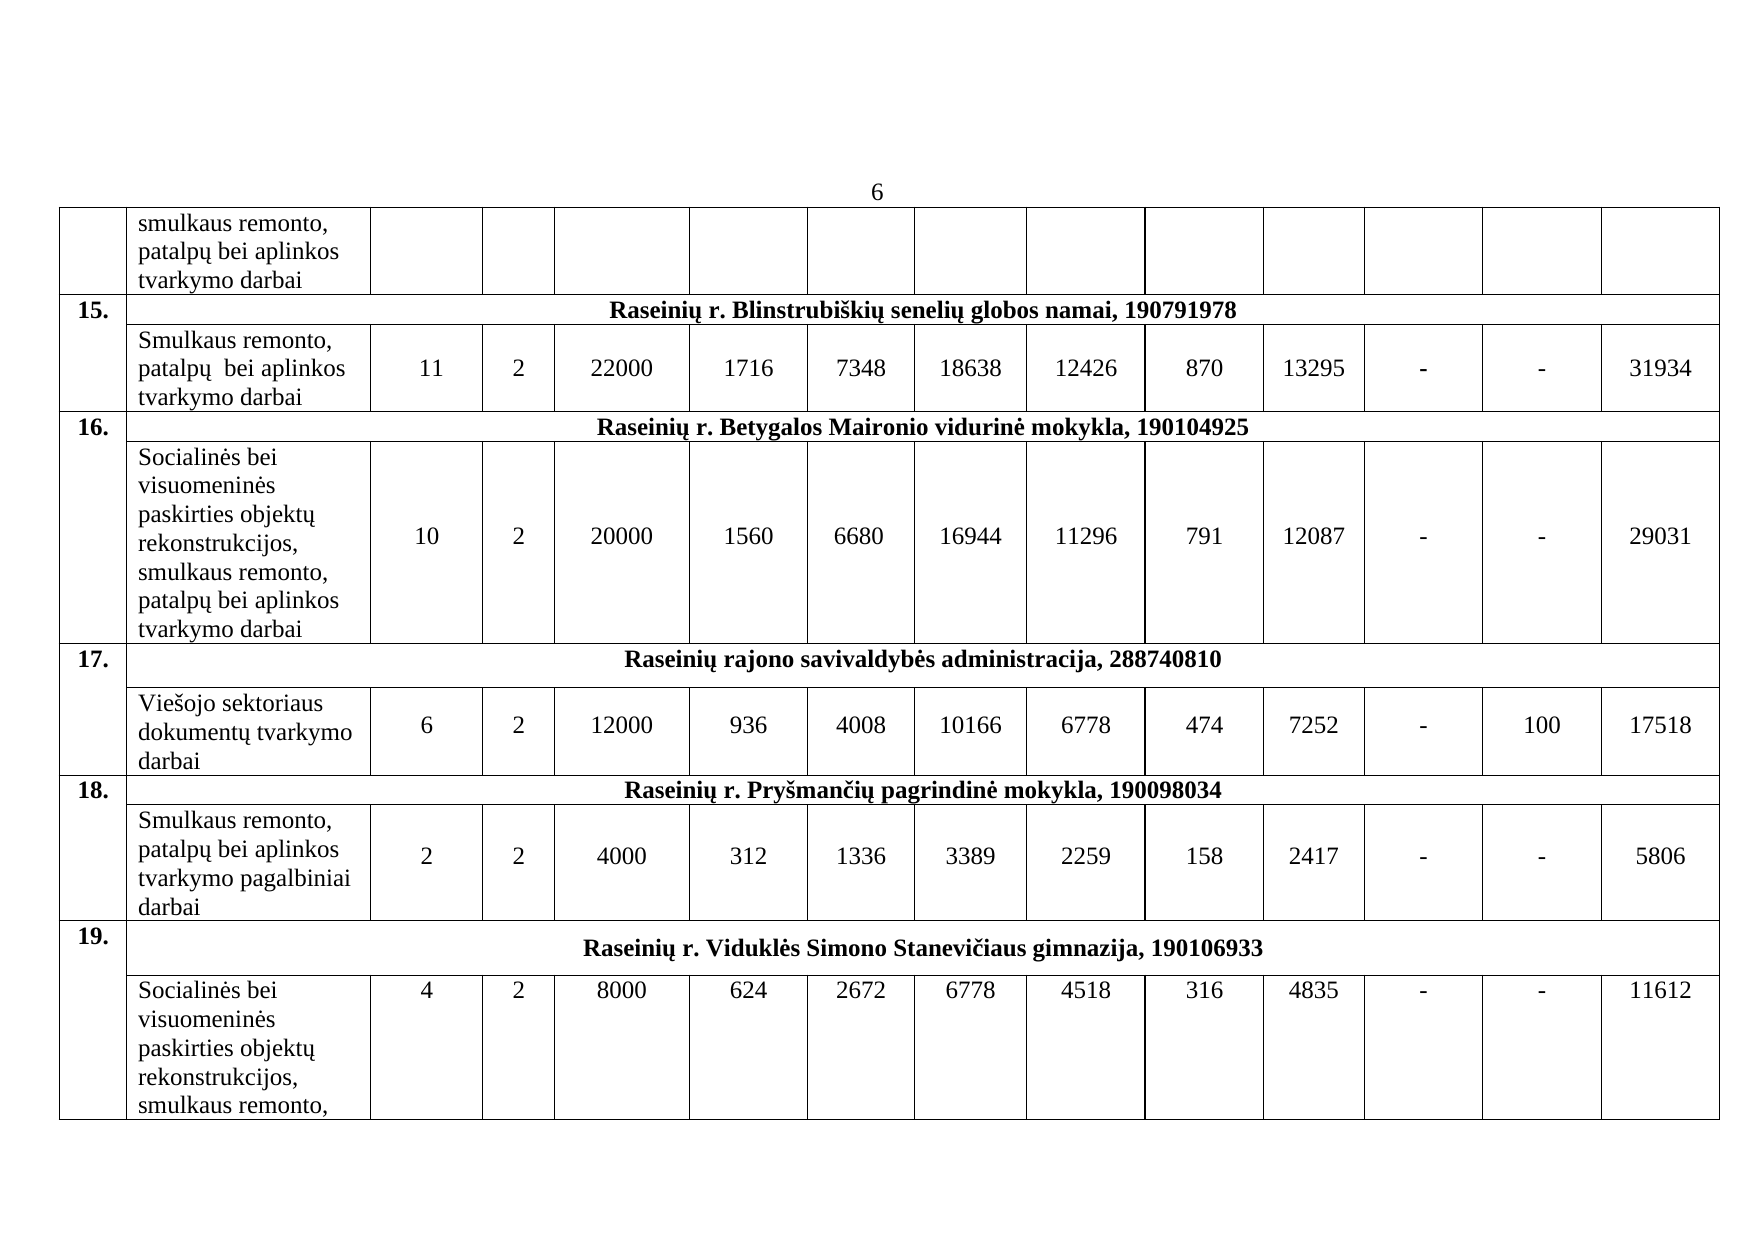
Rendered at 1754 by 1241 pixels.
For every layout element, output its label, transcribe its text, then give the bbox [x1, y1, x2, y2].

table_cell 8000 [555, 976, 689, 1119]
table_cell Viešojo sektoriaus dokumentų tvarkymo darbai [127, 688, 370, 774]
table_cell 7252 [1264, 688, 1364, 774]
table_cell 11 [371, 325, 482, 411]
table_cell 624 [690, 976, 807, 1119]
table_cell 19. [60, 921, 126, 1119]
table_cell [1602, 208, 1719, 294]
table_cell 870 [1146, 325, 1263, 411]
table_cell 2 [483, 442, 554, 643]
table_cell Raseinių r. Blinstrubiškių senelių globos namai, 190791978 [127, 295, 1719, 324]
table_cell 936 [690, 688, 807, 774]
table_cell 11296 [1027, 442, 1144, 643]
table_cell [690, 208, 807, 294]
table_cell 11612 [1602, 976, 1719, 1119]
table_cell 18. [60, 776, 126, 920]
table_cell [60, 208, 126, 294]
table_cell [1146, 208, 1263, 294]
table_cell Socialinės bei visuomeninės paskirties objektų rekonstrukcijos, smulkaus remonto, [127, 976, 370, 1119]
table_cell 4518 [1027, 976, 1144, 1119]
table_cell [808, 208, 914, 294]
table_cell [371, 208, 482, 294]
table_cell - [1365, 805, 1482, 920]
table_cell - [1483, 805, 1601, 920]
table_cell [915, 208, 1026, 294]
table_cell 2 [483, 976, 554, 1119]
table_cell 1336 [808, 805, 914, 920]
table_cell smulkaus remonto, patalpų bei aplinkos tvarkymo darbai [127, 208, 370, 294]
table_cell 6778 [915, 976, 1026, 1119]
table_cell 2 [483, 688, 554, 774]
table_cell 12000 [555, 688, 689, 774]
table_cell Raseinių r. Viduklės Simono Stanevičiaus gimnazija, 190106933 [127, 921, 1719, 974]
table_cell Smulkaus remonto, patalpų bei aplinkos tvarkymo darbai [127, 325, 370, 411]
table_cell 20000 [555, 442, 689, 643]
table_cell 4008 [808, 688, 914, 774]
table_cell 22000 [555, 325, 689, 411]
table_cell 10 [371, 442, 482, 643]
table_cell 2672 [808, 976, 914, 1119]
table_cell [1264, 208, 1364, 294]
table_cell 4000 [555, 805, 689, 920]
table_cell - [1365, 208, 1482, 294]
table_cell 791 [1146, 442, 1263, 643]
table_cell 6 [371, 688, 482, 774]
table_cell 2259 [1027, 805, 1144, 920]
table_cell 2 [371, 805, 482, 920]
table_cell 6778 [1027, 688, 1144, 774]
table_cell 15. [60, 295, 126, 411]
table_cell [1027, 208, 1144, 294]
table_cell 12426 [1027, 325, 1144, 411]
table_cell - [1365, 442, 1482, 643]
table_cell 17518 [1602, 688, 1719, 774]
table_cell Raseinių rajono savivaldybės administracija, 288740810 [127, 644, 1719, 687]
table_cell Socialinės bei visuomeninės paskirties objektų rekonstrukcijos, smulkaus remonto, patalpų bei aplinkos tvarkymo darbai [127, 442, 370, 643]
table_cell Smulkaus remonto, patalpų bei aplinkos tvarkymo pagalbiniai darbai [127, 805, 370, 920]
table_cell 2 [483, 325, 554, 411]
table_cell - [1365, 325, 1482, 411]
table_cell - [1483, 208, 1601, 294]
table_cell 7348 [808, 325, 914, 411]
table_cell - [1483, 976, 1601, 1119]
table_cell 2 [483, 805, 554, 920]
table_cell 5806 [1602, 805, 1719, 920]
table_cell 16. [60, 412, 126, 643]
table_cell 100 [1483, 688, 1601, 774]
table_cell - [1483, 325, 1601, 411]
table_cell 474 [1146, 688, 1263, 774]
table_cell 13295 [1264, 325, 1364, 411]
table_cell 3389 [915, 805, 1026, 920]
table_cell 4 [371, 976, 482, 1119]
table_cell - [1483, 442, 1601, 643]
table_cell 12087 [1264, 442, 1364, 643]
table_cell 10166 [915, 688, 1026, 774]
table_cell Raseinių r. Pryšmančių pagrindinė mokykla, 190098034 [127, 776, 1719, 804]
table_cell Raseinių r. Betygalos Maironio vidurinė mokykla, 190104925 [127, 412, 1719, 441]
table_cell 31934 [1602, 325, 1719, 411]
table_cell [555, 208, 689, 294]
table_cell 17. [60, 644, 126, 774]
table_cell [483, 208, 554, 294]
table_cell - [1365, 688, 1482, 774]
table_cell 18638 [915, 325, 1026, 411]
table_cell 4835 [1264, 976, 1364, 1119]
table_cell 6680 [808, 442, 914, 643]
table_cell - [1365, 976, 1482, 1119]
table_cell 29031 [1602, 442, 1719, 643]
table_cell 16944 [915, 442, 1026, 643]
table_cell 1716 [690, 325, 807, 411]
table_cell 316 [1146, 976, 1263, 1119]
table_cell 158 [1146, 805, 1263, 920]
table_cell 2417 [1264, 805, 1364, 920]
table_cell 312 [690, 805, 807, 920]
table_cell 1560 [690, 442, 807, 643]
